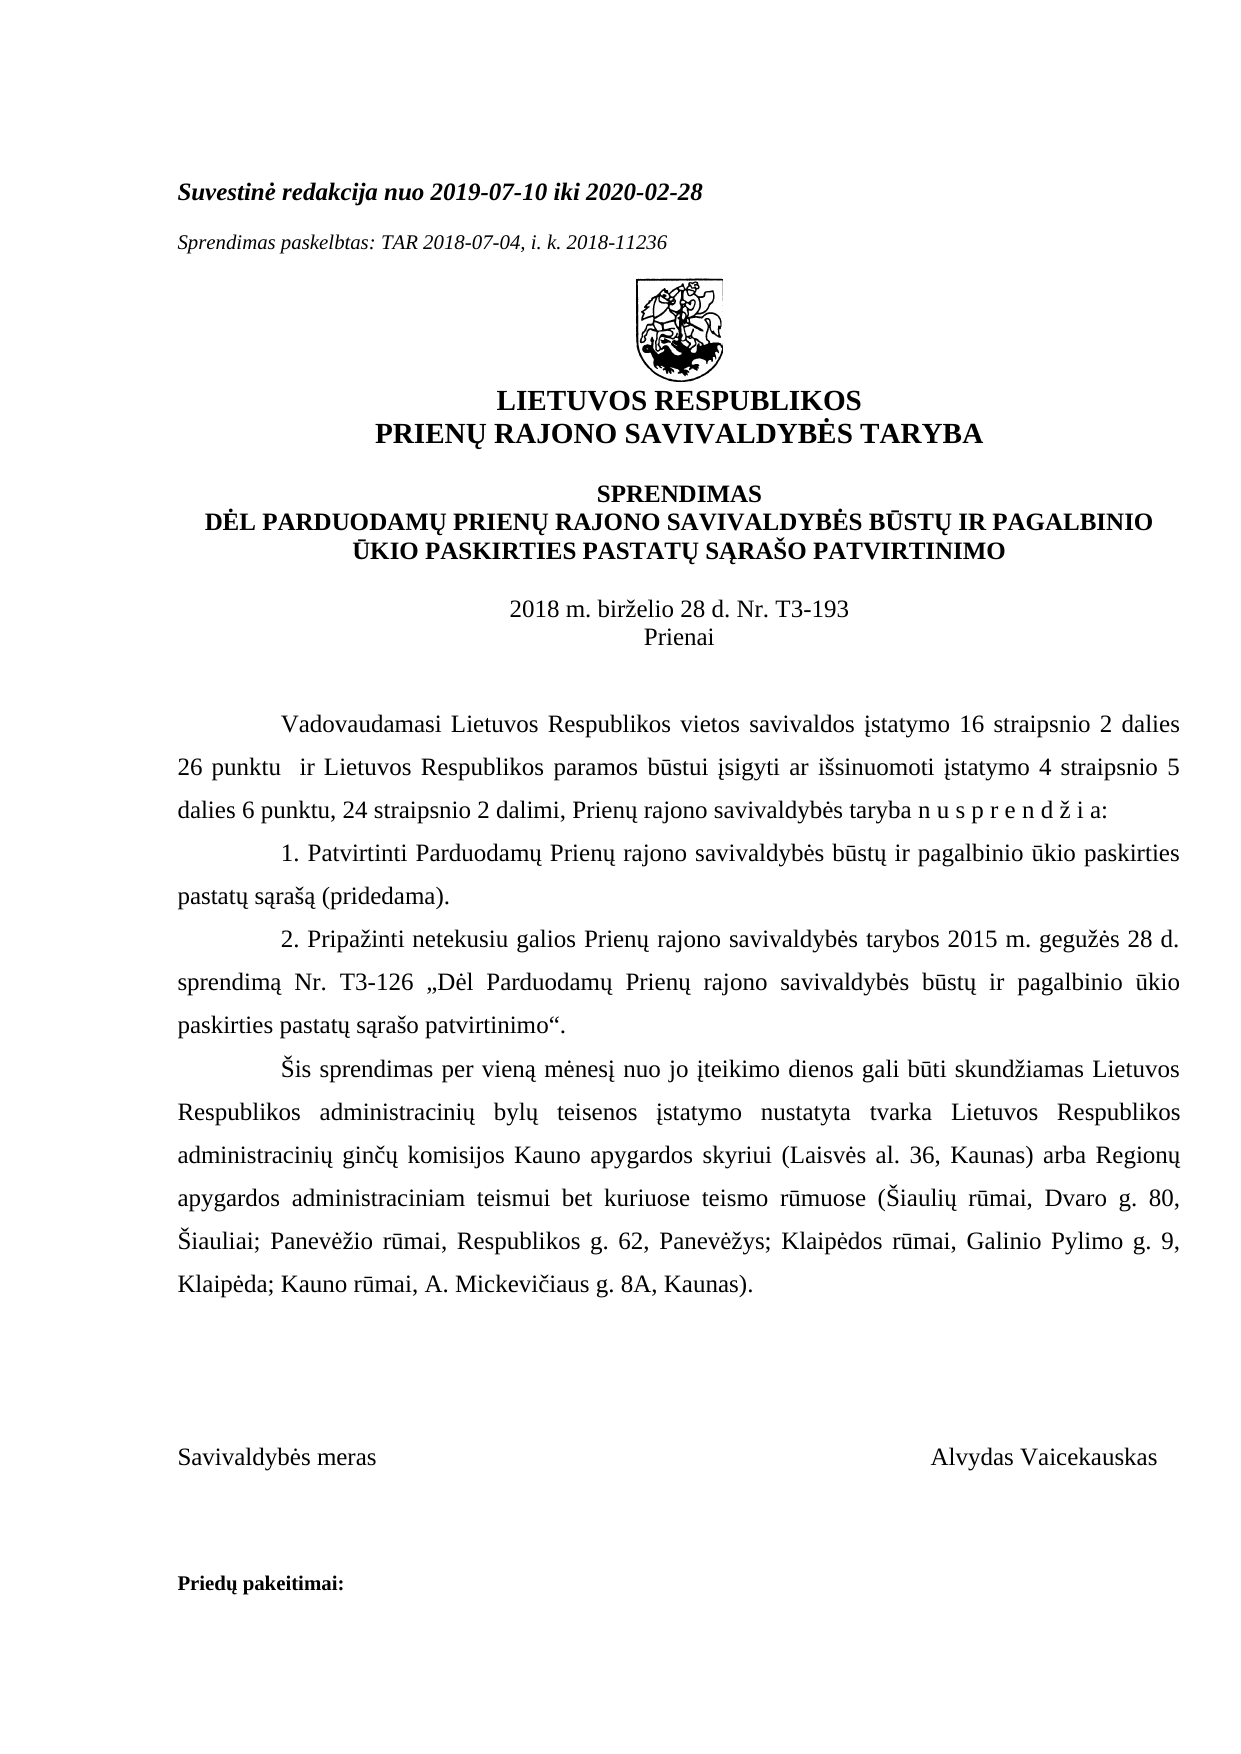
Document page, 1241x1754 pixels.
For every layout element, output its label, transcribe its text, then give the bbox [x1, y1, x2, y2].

text DĖL PARDUODAMŲ PRIENŲ RAJONO SAVIVALDYBĖS BŪSTŲ IR PAGALBINIO ŪKIO PASKIRTIES PASTATŲ SĄRAŠO PATVIRTINIMO [177, 507, 1181, 565]
text 2018 m. birželio 28 d. Nr. T3-193 [177, 594, 1181, 622]
text Šis sprendimas per vieną mėnesį nuo jo įteikimo dienos gali būti skundžiamas Lietuvos Respublikos administracinių bylų teisenos įstatymo nustatyta tvarka Lietuvos Respublikos administracinių ginčų komisijos Kauno apygardos skyriui (Laisvės al. 36, Kaunas) arba Regionų apygardos administraciniam teismui bet kuriuose teismo rūmuose (Šiaulių rūmai, Dvaro g. 80, Šiauliai; Panevėžio rūmai, Respublikos g. 62, Panevėžys; Klaipėdos rūmai, Galinio Pylimo g. 9, Klaipėda; Kauno rūmai, A. Mickevičiaus g. 8A, Kaunas). [177, 1054, 1181, 1298]
text LIETUVOS RESPUBLIKOS [177, 383, 1181, 416]
text Savivaldybės meras Alvydas Vaicekauskas [177, 1442, 1181, 1471]
text 1. Patvirtinti Parduodamų Prienų rajono savivaldybės būstų ir pagalbinio ūkio paskirties pastatų sąrašą (pridedama). [177, 838, 1181, 910]
text Priedų pakeitimai: [177, 1571, 1181, 1595]
text PRIENŲ RAJONO SAVIVALDYBĖS TARYBA [177, 416, 1181, 450]
text Prienai [177, 622, 1181, 651]
text Sprendimas paskelbtas: TAR 2018-07-04, i. k. 2018-11236 [177, 230, 1181, 254]
text SPRENDIMAS [177, 479, 1181, 507]
text Suvestinė redakcija nuo 2019-07-10 iki 2020-02-28 [177, 177, 1181, 206]
text Vadovaudamasi Lietuvos Respublikos vietos savivaldos įstatymo 16 straipsnio 2 dalies 26 punktu ir Lietuvos Respublikos paramos būstui įsigyti ar išsinuomoti įstatymo 4 straipsnio 5 dalies 6 punktu, 24 straipsnio 2 dalimi, Prienų rajono savivaldybės taryba n u s p r e n d ž i a: [177, 709, 1181, 824]
text 2. Pripažinti netekusiu galios Prienų rajono savivaldybės tarybos 2015 m. gegužės 28 d. sprendimą Nr. T3-126 „Dėl Parduodamų Prienų rajono savivaldybės būstų ir pagalbinio ūkio paskirties pastatų sąrašo patvirtinimo“. [177, 924, 1181, 1039]
